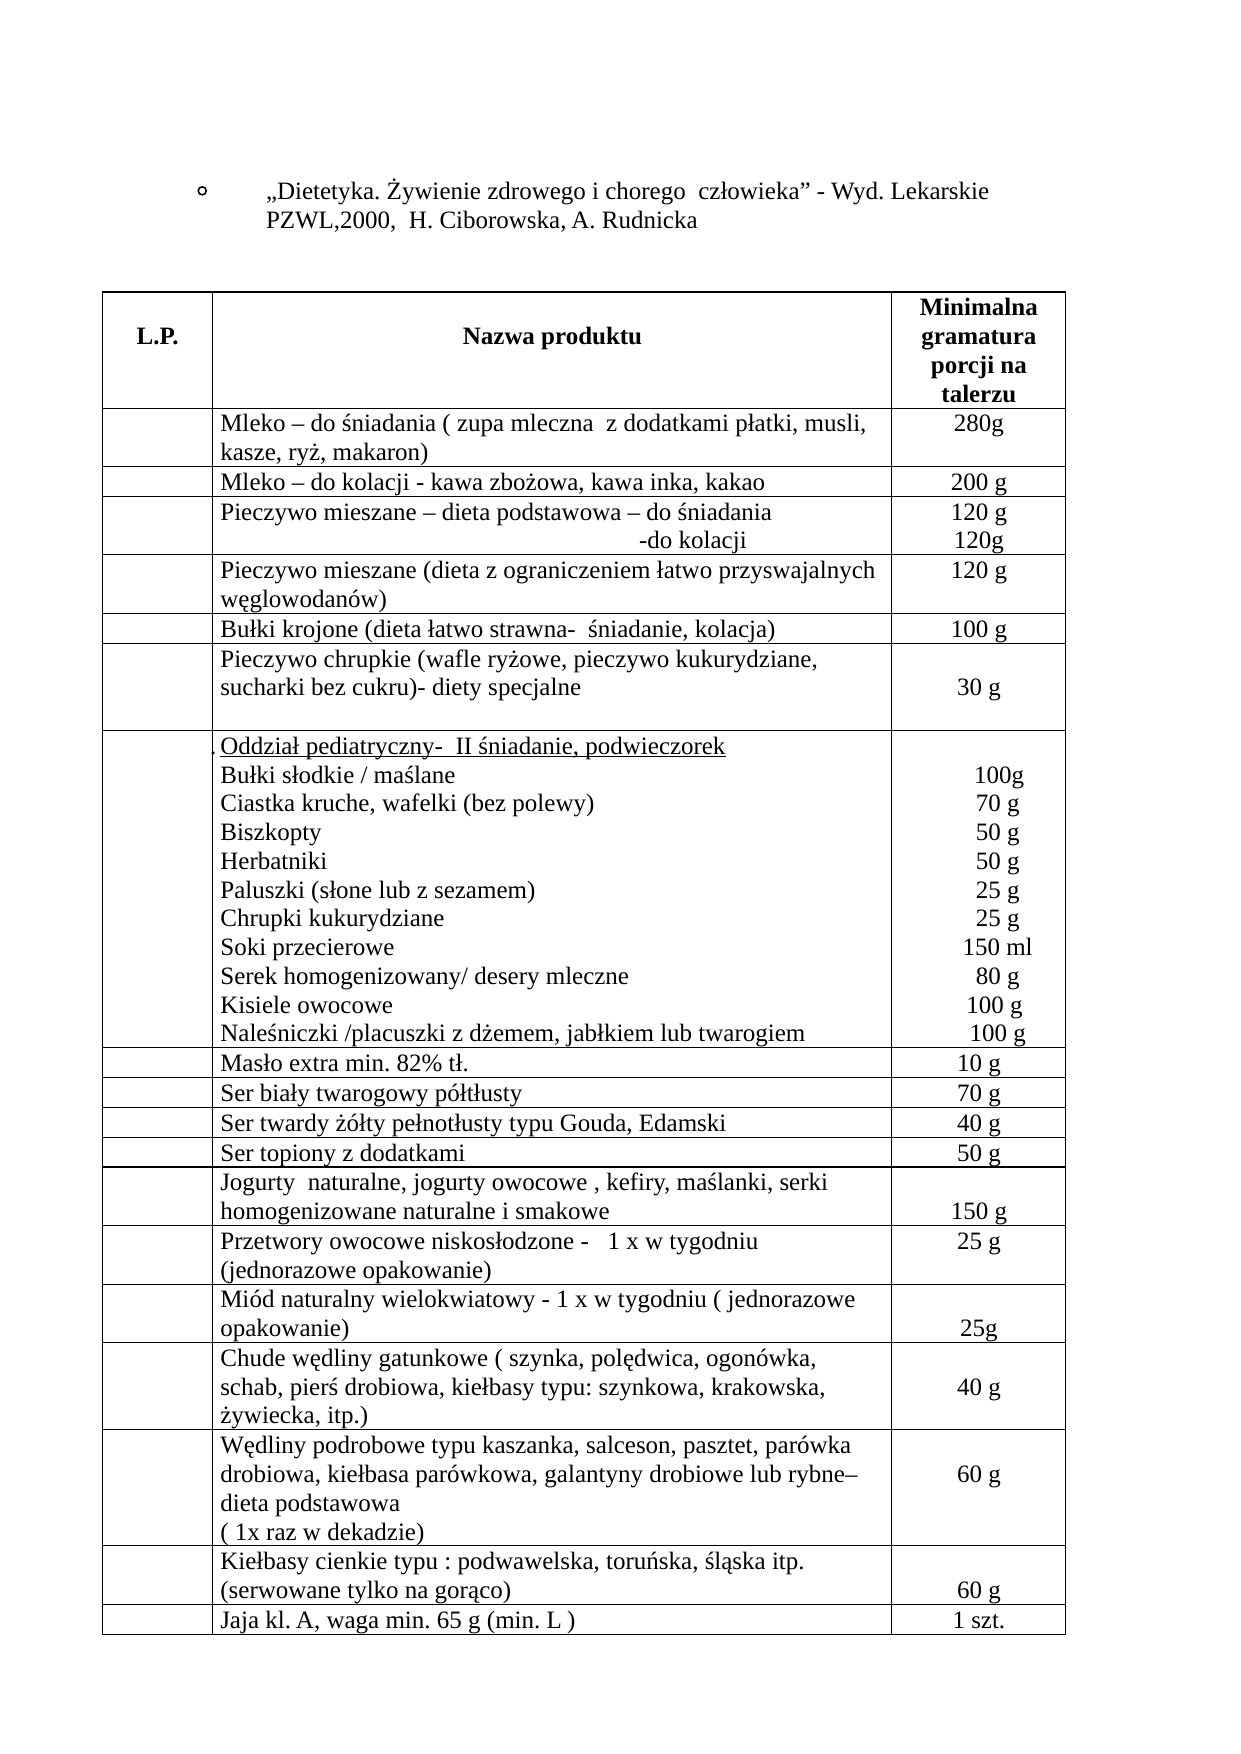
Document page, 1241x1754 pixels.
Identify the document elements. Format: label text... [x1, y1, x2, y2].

table_cell Mleko – do śniadania ( zupa mleczna z dodatkami płatki, musli, kasze, ryż, makaron) [213, 409, 891, 466]
table_cell Kiełbasy cienkie typu : podwawelska, toruńska, śląska itp. (serwowane tylko na gorąco) [213, 1546, 891, 1604]
table_cell 25g [892, 1285, 1065, 1342]
table_cell [103, 1546, 212, 1604]
table_cell Bułki krojone (dieta łatwo strawna- śniadanie, kolacja) [213, 614, 891, 643]
table_cell 100g 70 g 50 g 50 g 25 g 25 g 150 ml 80 g 100 g 100 g [892, 731, 1065, 1047]
table_cell Wędliny podrobowe typu kaszanka, salceson, pasztet, parówka drobiowa, kiełbasa parówkowa, galantyny drobiowe lub rybne– dieta podstawowa ( 1x raz w dekadzie) [213, 1430, 891, 1545]
table_cell Pieczywo mieszane – dieta podstawowa – do śniadania -do kolacji [213, 497, 891, 554]
table_header Nazwa produktu [213, 293, 891, 407]
table_cell 40 g [892, 1343, 1065, 1429]
table_cell 60 g [892, 1546, 1065, 1604]
table_header L.P. [103, 293, 212, 407]
table_cell 1 szt. [892, 1605, 1065, 1634]
table_cell [103, 1168, 212, 1225]
table_cell [103, 731, 212, 1047]
table_cell 150 g [892, 1168, 1065, 1225]
table_cell Masło extra min. 82% tł. [213, 1048, 891, 1077]
table_cell 10 g [892, 1048, 1065, 1077]
table_cell [103, 1048, 212, 1077]
table_cell [103, 1430, 212, 1545]
list „Dietetyka. Żywienie zdrowego i chorego człowieka” - Wyd. Lekarskie PZWL,2000, H. Ciborowska, A. Rudnicka [192, 176, 1122, 234]
table_cell 280g [892, 409, 1065, 466]
table_cell [103, 1138, 212, 1166]
table_cell 100 g [892, 614, 1065, 643]
table_cell [103, 1226, 212, 1283]
table_cell 70 g [892, 1078, 1065, 1107]
table_cell Jaja kl. A, waga min. 65 g (min. L ) [213, 1605, 891, 1634]
table_cell Oddział pediatryczny- II śniadanie, podwieczorek Bułki słodkie / maślane Ciastka kruche, wafelki (bez polewy) Biszkopty Herbatniki Paluszki (słone lub z sezamem) Chrupki kukurydziane Soki przecierowe Serek homogenizowany/ desery mleczne Kisiele owocowe Naleśniczki /placuszki z dżemem, jabłkiem lub twarogiem [213, 731, 891, 1047]
table_cell [103, 1108, 212, 1137]
table_cell [103, 1343, 212, 1429]
table_cell 30 g [892, 644, 1065, 730]
table_cell Ser topiony z dodatkami [213, 1138, 891, 1166]
table_cell Jogurty naturalne, jogurty owocowe , kefiry, maślanki, serki homogenizowane naturalne i smakowe [213, 1168, 891, 1225]
table_cell [103, 644, 212, 730]
table_cell Ser biały twarogowy półtłusty [213, 1078, 891, 1107]
table_cell [103, 614, 212, 643]
table_cell [103, 1605, 212, 1634]
table_header Minimalna gramatura porcji na talerzu [892, 293, 1065, 407]
table_cell 200 g [892, 467, 1065, 496]
table_cell 25 g [892, 1226, 1065, 1283]
table_cell [103, 1285, 212, 1342]
table_cell Pieczywo chrupkie (wafle ryżowe, pieczywo kukurydziane, sucharki bez cukru)- diety specjalne [213, 644, 891, 730]
table_cell [103, 1078, 212, 1107]
table_cell [103, 467, 212, 496]
table_cell [103, 409, 212, 466]
table_cell Mleko – do kolacji - kawa zbożowa, kawa inka, kakao [213, 467, 891, 496]
table_cell Ser twardy żółty pełnotłusty typu Gouda, Edamski [213, 1108, 891, 1137]
table_cell 120 g [892, 555, 1065, 613]
table_cell Chude wędliny gatunkowe ( szynka, polędwica, ogonówka, schab, pierś drobiowa, kiełbasy typu: szynkowa, krakowska, żywiecka, itp.) [213, 1343, 891, 1429]
table_cell Miód naturalny wielokwiatowy - 1 x w tygodniu ( jednorazowe opakowanie) [213, 1285, 891, 1342]
table_cell 50 g [892, 1138, 1065, 1166]
table_cell 60 g [892, 1430, 1065, 1545]
table_cell [103, 497, 212, 554]
table_cell Przetwory owocowe niskosłodzone - 1 x w tygodniu (jednorazowe opakowanie) [213, 1226, 891, 1283]
table_cell 120 g 120g [892, 497, 1065, 554]
table_cell 40 g [892, 1108, 1065, 1137]
table_cell Pieczywo mieszane (dieta z ograniczeniem łatwo przyswajalnych węglowodanów) [213, 555, 891, 613]
table_cell [103, 555, 212, 613]
